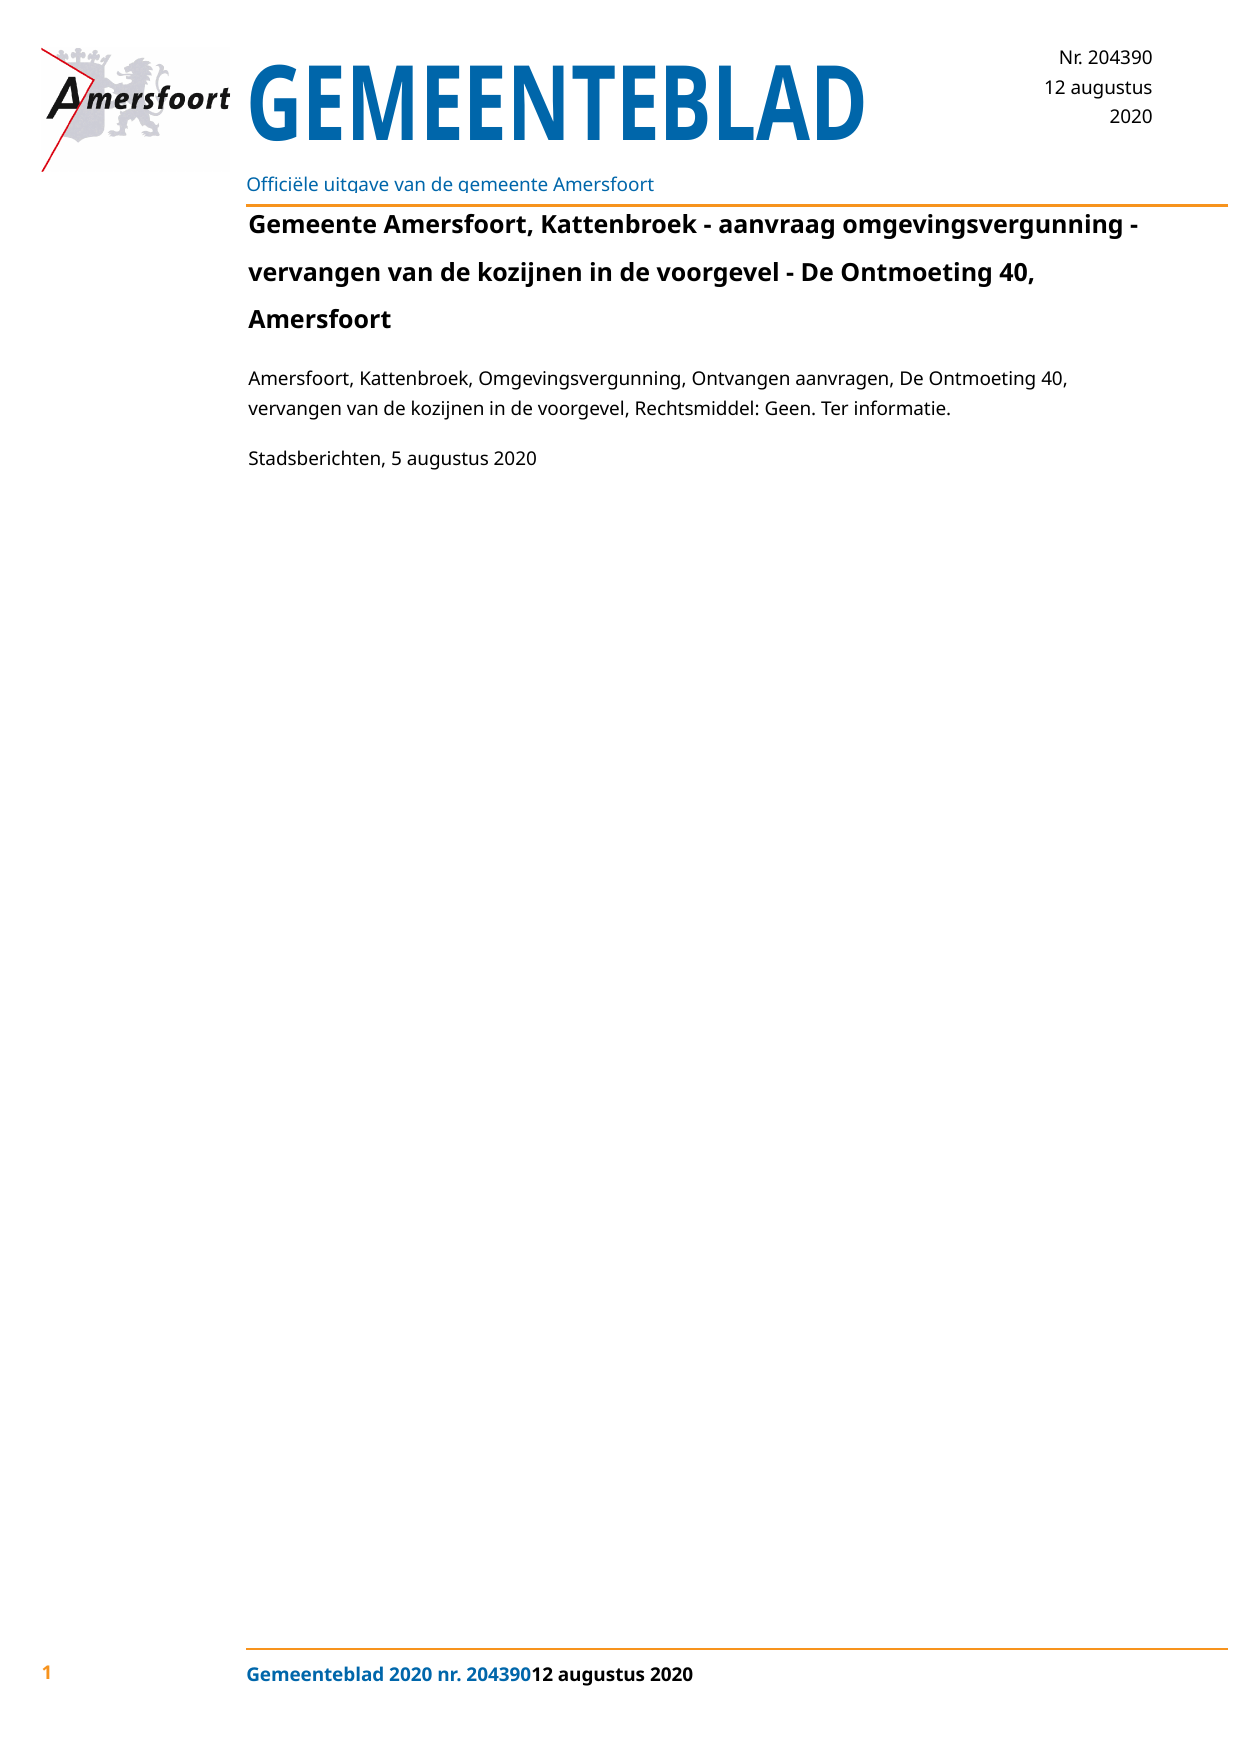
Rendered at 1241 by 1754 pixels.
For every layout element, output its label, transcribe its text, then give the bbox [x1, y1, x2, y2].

text Amersfoort, Kattenbroek, Omgevingsvergunning, Ontvangen aanvragen, De Ontmoeting 40, vervangen van de kozijnen in de voorgevel, Rechtsmiddel: Geen. Ter informatie. [248, 366, 1152, 421]
text Stadsberichten, 5 augustus 2020 [248, 446, 1152, 471]
text Gemeente Amersfoort, Kattenbroek - aanvraag omgevingsvergunning - vervangen van de kozijnen in de voorgevel - De Ontmoeting 40, Amersfoort [248, 207, 1152, 336]
picture [41, 47, 231, 172]
